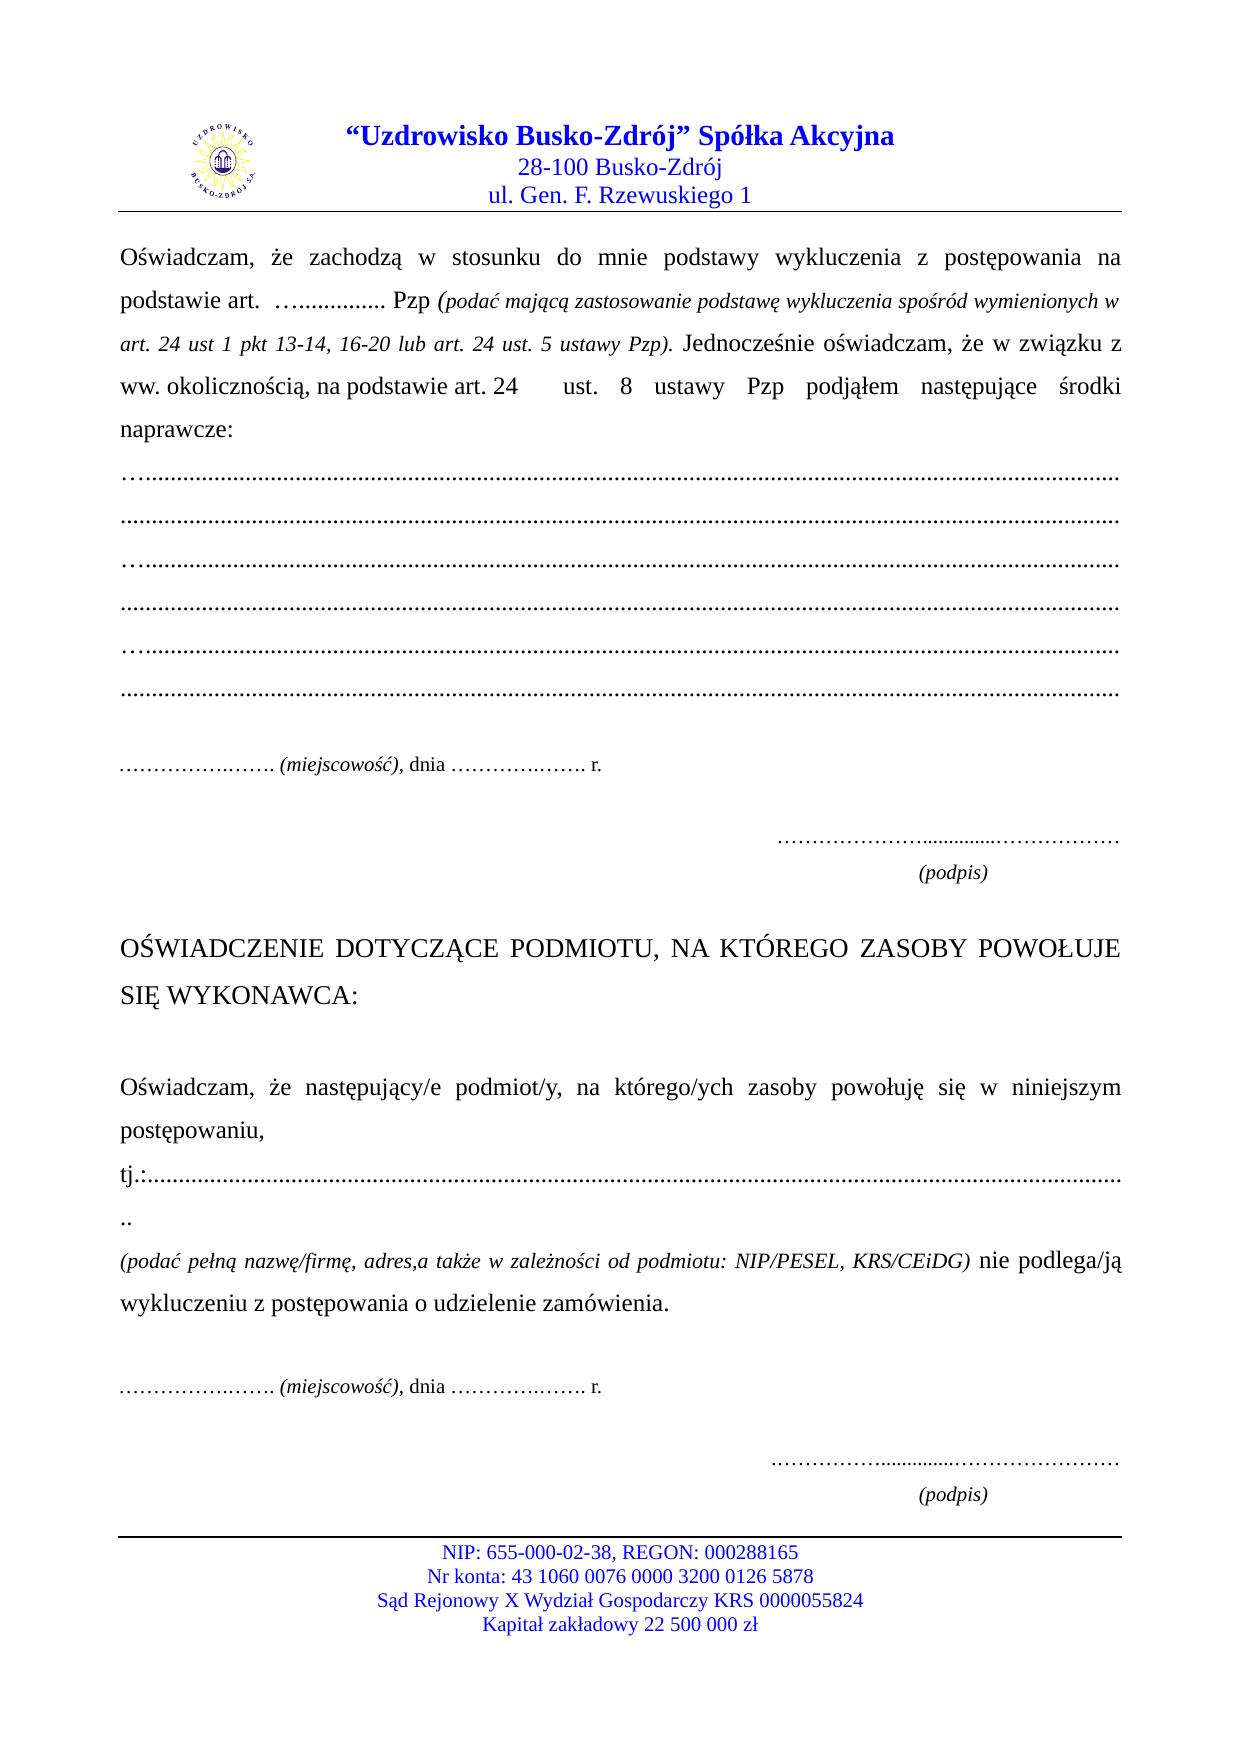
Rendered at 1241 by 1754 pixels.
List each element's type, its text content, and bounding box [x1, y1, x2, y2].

list …............................................................................................................................................................................................................................................................................................................................…............................................................................................................................................................................................................................................................................................................................…............................................................................................................................................................................................................................................................................................................................ [120, 457, 1122, 702]
list Oświadczam, że zachodzą w stosunku do mnie podstawy wykluczenia z postępowania na podstawie art. ….............. Pzp (podać mającą zastosowanie podstawę wykluczenia spośród wymienionych w art. 24 ust 1 pkt 13-14, 16-20 lub art. 24 ust. 5 ustawy Pzp). Jednocześnie oświadczam, że w związku z ww. okolicznością, na podstawie art. 24 ust. 8 ustawy Pzp podjąłem następujące środki naprawcze: [120, 242, 1122, 443]
text …………………..............……………… [120, 824, 1122, 848]
text …………….……. (miejscowość), dnia ………….……. r. [118, 752, 1122, 776]
text …………….……. (miejscowość), dnia ………….……. r. [118, 1374, 1122, 1398]
list Oświadczam, że następujący/e podmiot/y, na którego/ych zasoby powołuję się w niniejszym postępowaniu, tj.:.............................................................................................................................................................. [120, 1072, 1122, 1231]
list (podpis) [120, 860, 1122, 884]
list OŚWIADCZENIE DOTYCZĄCE PODMIOTU, NA KTÓREGO ZASOBY POWOŁUJE SIĘ WYKONAWCA: [120, 932, 1122, 1010]
list (podać pełną nazwę/firmę, adres,a także w zależności od podmiotu: NIP/PESEL, KRS/CEiDG) nie podlega/ją wykluczeniu z postępowania o udzielenie zamówienia. [120, 1245, 1122, 1317]
list (podpis) [120, 1482, 1122, 1506]
text .……………..............…………………… [120, 1446, 1122, 1470]
